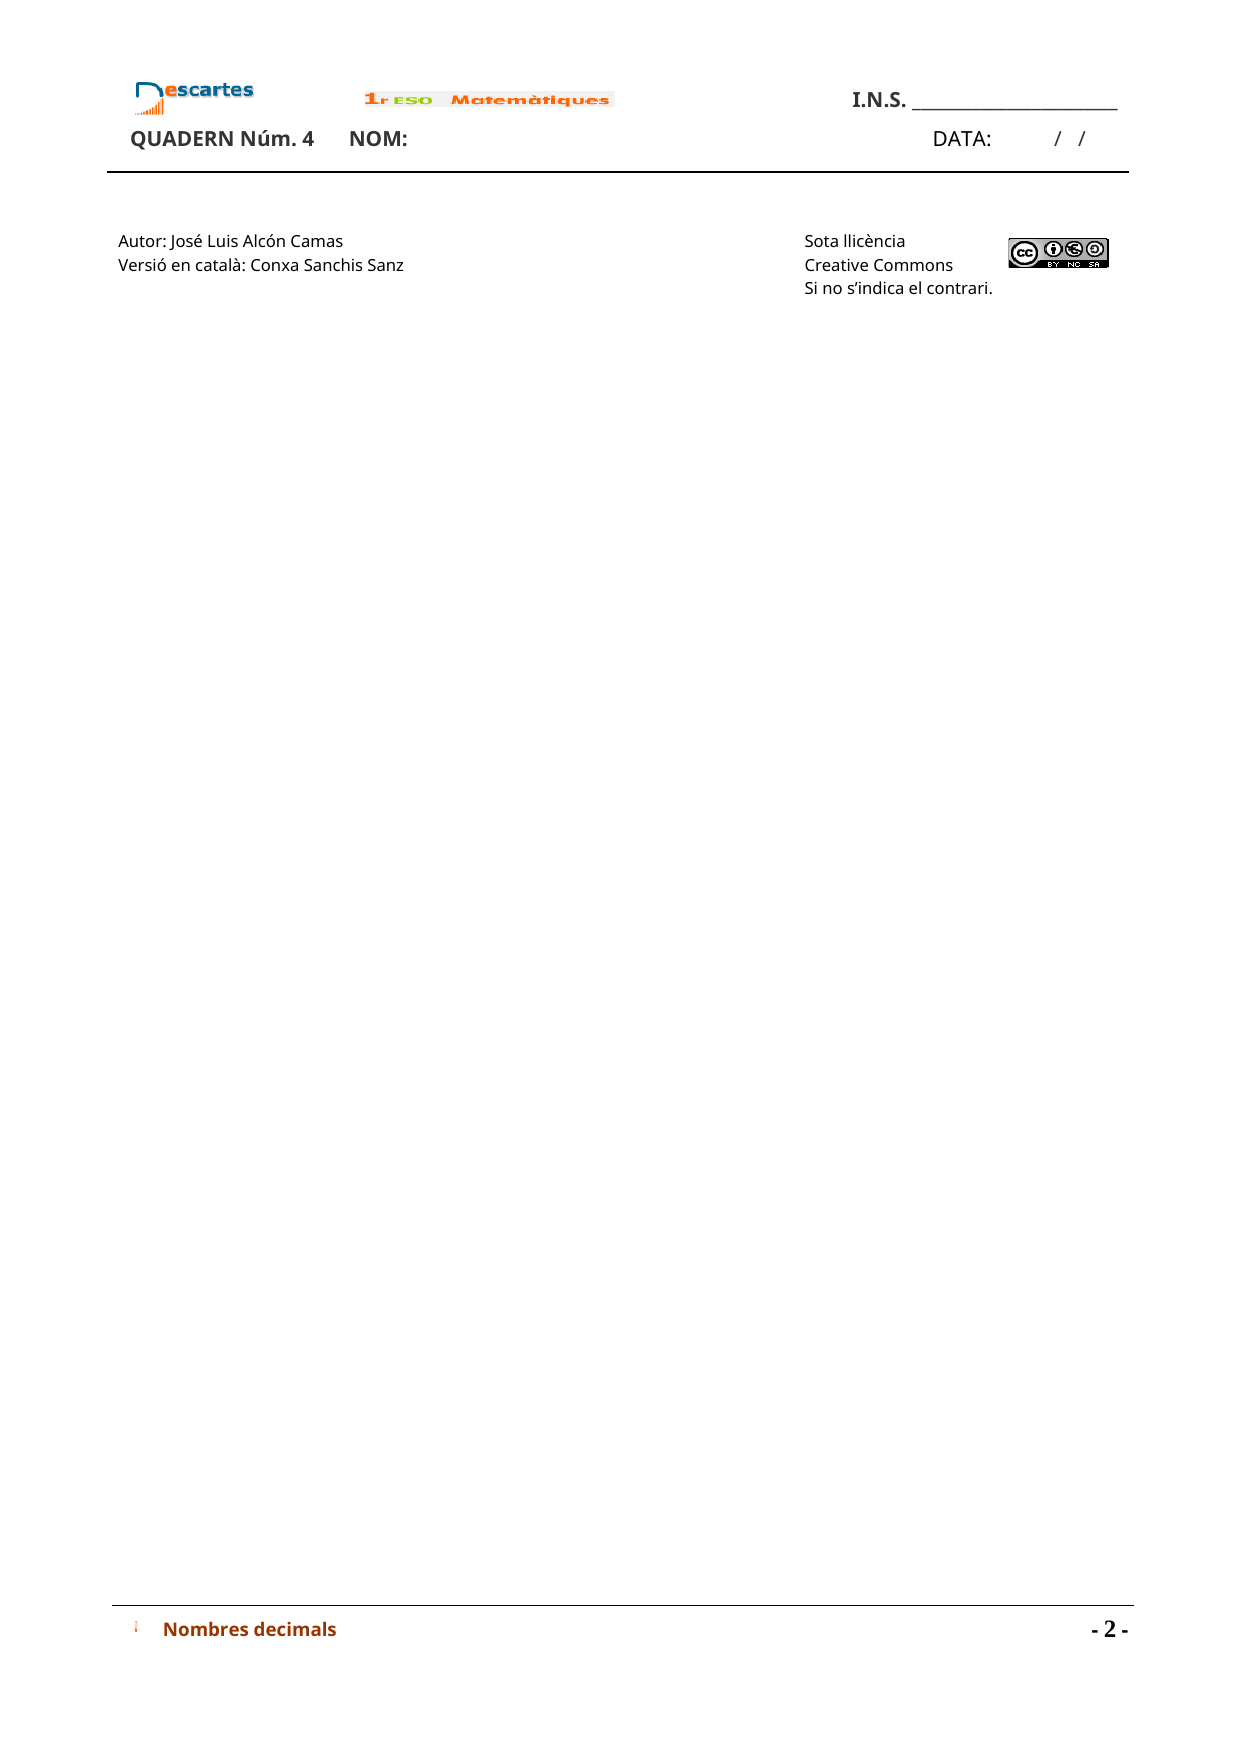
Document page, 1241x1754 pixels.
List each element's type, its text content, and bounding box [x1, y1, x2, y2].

table_cell Si no s’indica el contrari. [793, 277, 1131, 301]
picture [134, 1620, 138, 1632]
table_header Sota llicència [793, 230, 981, 253]
picture [1008, 238, 1109, 268]
table_cell [107, 277, 793, 301]
table_cell Versió en català: Conxa Sanchis Sanz [107, 253, 793, 277]
table_header [981, 230, 1131, 277]
picture [134, 82, 257, 115]
table_cell Creative Commons [793, 253, 981, 277]
table_header Autor: José Luis Alcón Camas [107, 230, 793, 253]
picture [365, 91, 615, 107]
